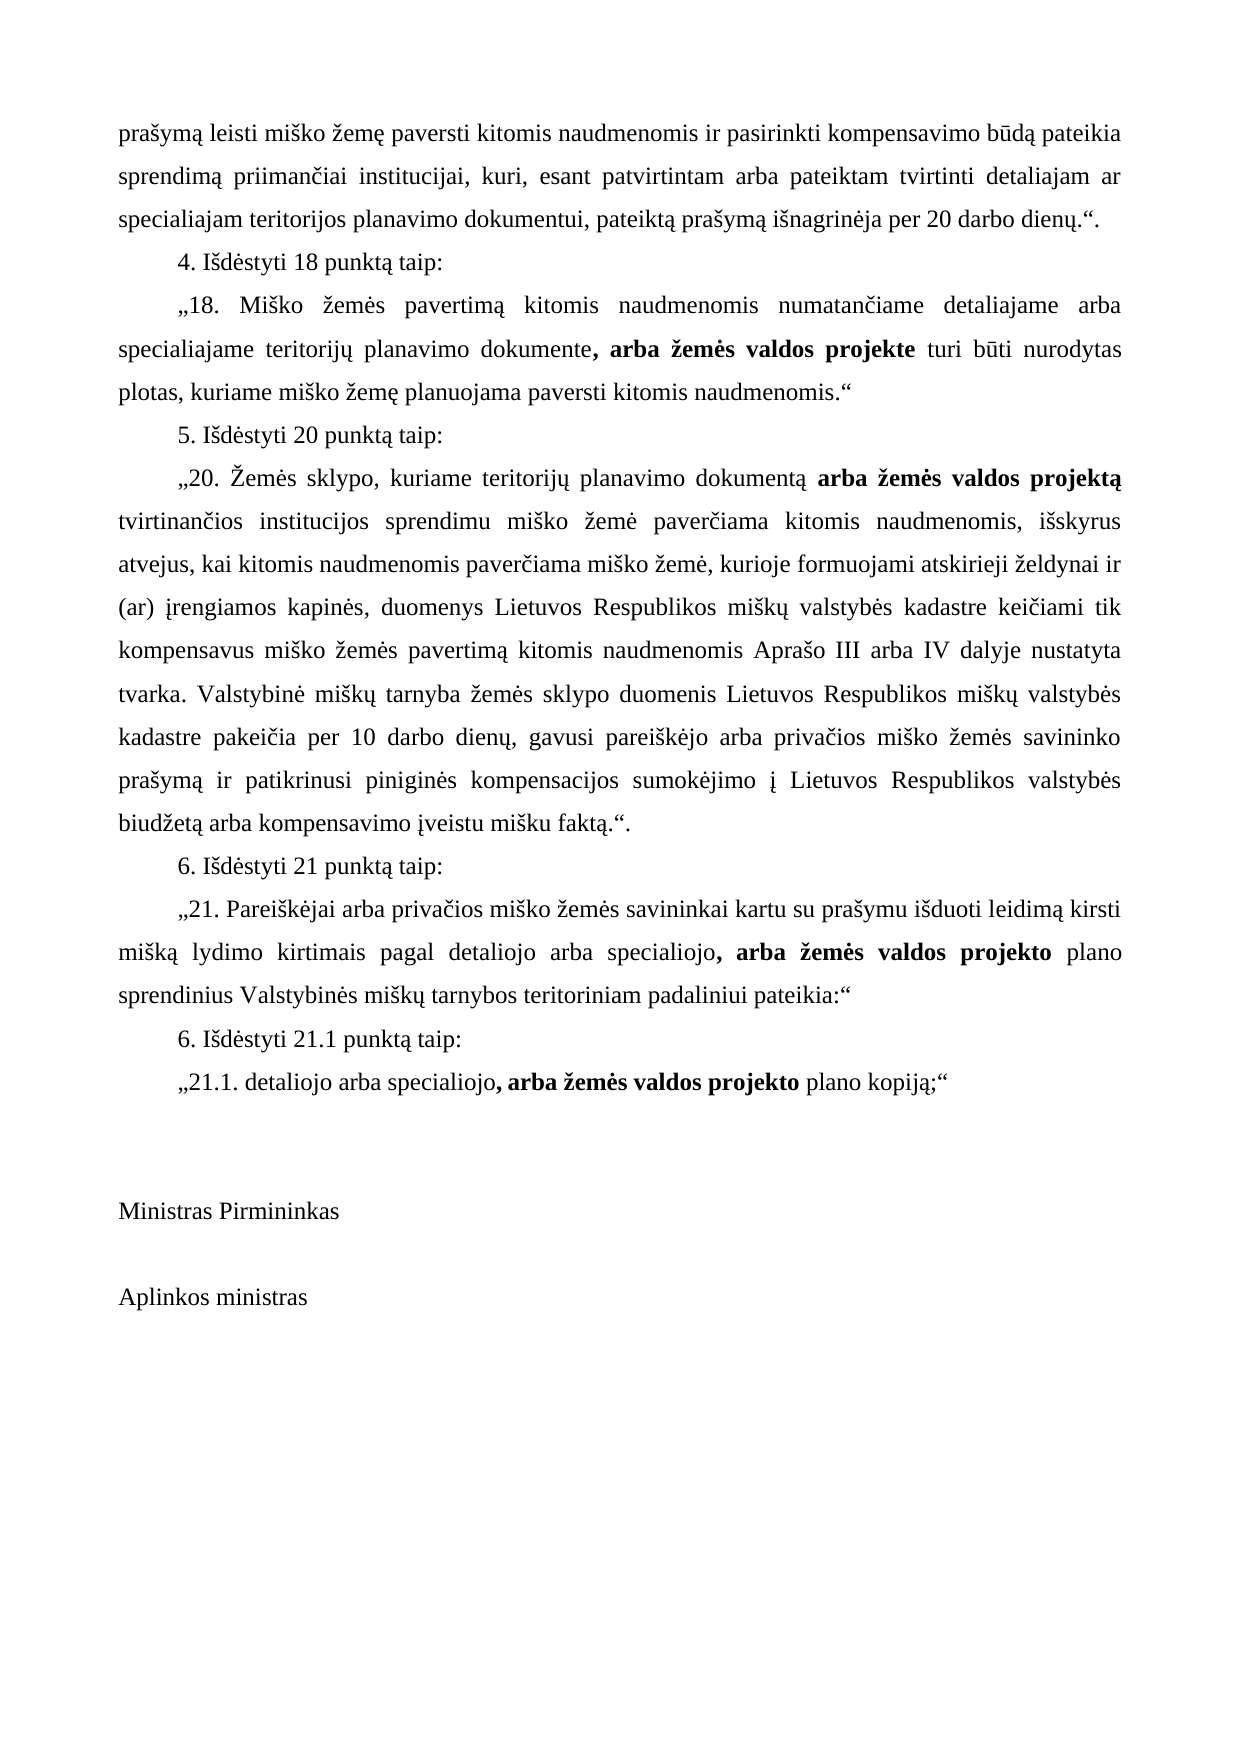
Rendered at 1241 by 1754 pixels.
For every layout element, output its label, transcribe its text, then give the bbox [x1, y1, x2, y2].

text 6. Išdėstyti 21 punktą taip: [118, 851, 1122, 880]
subtitle Ministras Pirmininkas [118, 1196, 1122, 1225]
text „21. Pareiškėjai arba privačios miško žemės savininkai kartu su prašymu išduoti leidimą kirsti mišką lydimo kirtimais pagal detaliojo arba specialiojo, arba žemės valdos projekto plano sprendinius Valstybinės miškų tarnybos teritoriniam padaliniui pateikia:“ [118, 894, 1122, 1009]
text „18. Miško žemės pavertimą kitomis naudmenomis numatančiame detaliajame arba specialiajame teritorijų planavimo dokumente, arba žemės valdos projekte turi būti nurodytas plotas, kuriame miško žemę planuojama paversti kitomis naudmenomis.“ [118, 291, 1122, 406]
text 6. Išdėstyti 21.1 punktą taip: [118, 1024, 1122, 1052]
text 5. Išdėstyti 20 punktą taip: [118, 420, 1122, 449]
subtitle Aplinkos ministras [118, 1282, 1122, 1311]
text 4. Išdėstyti 18 punktą taip: [118, 247, 1122, 276]
text prašymą leisti miško žemę paversti kitomis naudmenomis ir pasirinkti kompensavimo būdą pateikia sprendimą priimančiai institucijai, kuri, esant patvirtintam arba pateiktam tvirtinti detaliajam ar specialiajam teritorijos planavimo dokumentui, pateiktą prašymą išnagrinėja per 20 darbo dienų.“. [118, 118, 1122, 233]
text „21.1. detaliojo arba specialiojo, arba žemės valdos projekto plano kopiją;“ [118, 1067, 1122, 1096]
text „20. Žemės sklypo, kuriame teritorijų planavimo dokumentą arba žemės valdos projektą tvirtinančios institucijos sprendimu miško žemė paverčiama kitomis naudmenomis, išskyrus atvejus, kai kitomis naudmenomis paverčiama miško žemė, kurioje formuojami atskirieji želdynai ir (ar) įrengiamos kapinės, duomenys Lietuvos Respublikos miškų valstybės kadastre keičiami tik kompensavus miško žemės pavertimą kitomis naudmenomis Aprašo III arba IV dalyje nustatyta tvarka. Valstybinė miškų tarnyba žemės sklypo duomenis Lietuvos Respublikos miškų valstybės kadastre pakeičia per 10 darbo dienų, gavusi pareiškėjo arba privačios miško žemės savininko prašymą ir patikrinusi piniginės kompensacijos sumokėjimo į Lietuvos Respublikos valstybės biudžetą arba kompensavimo įveistu mišku faktą.“. [118, 463, 1122, 837]
